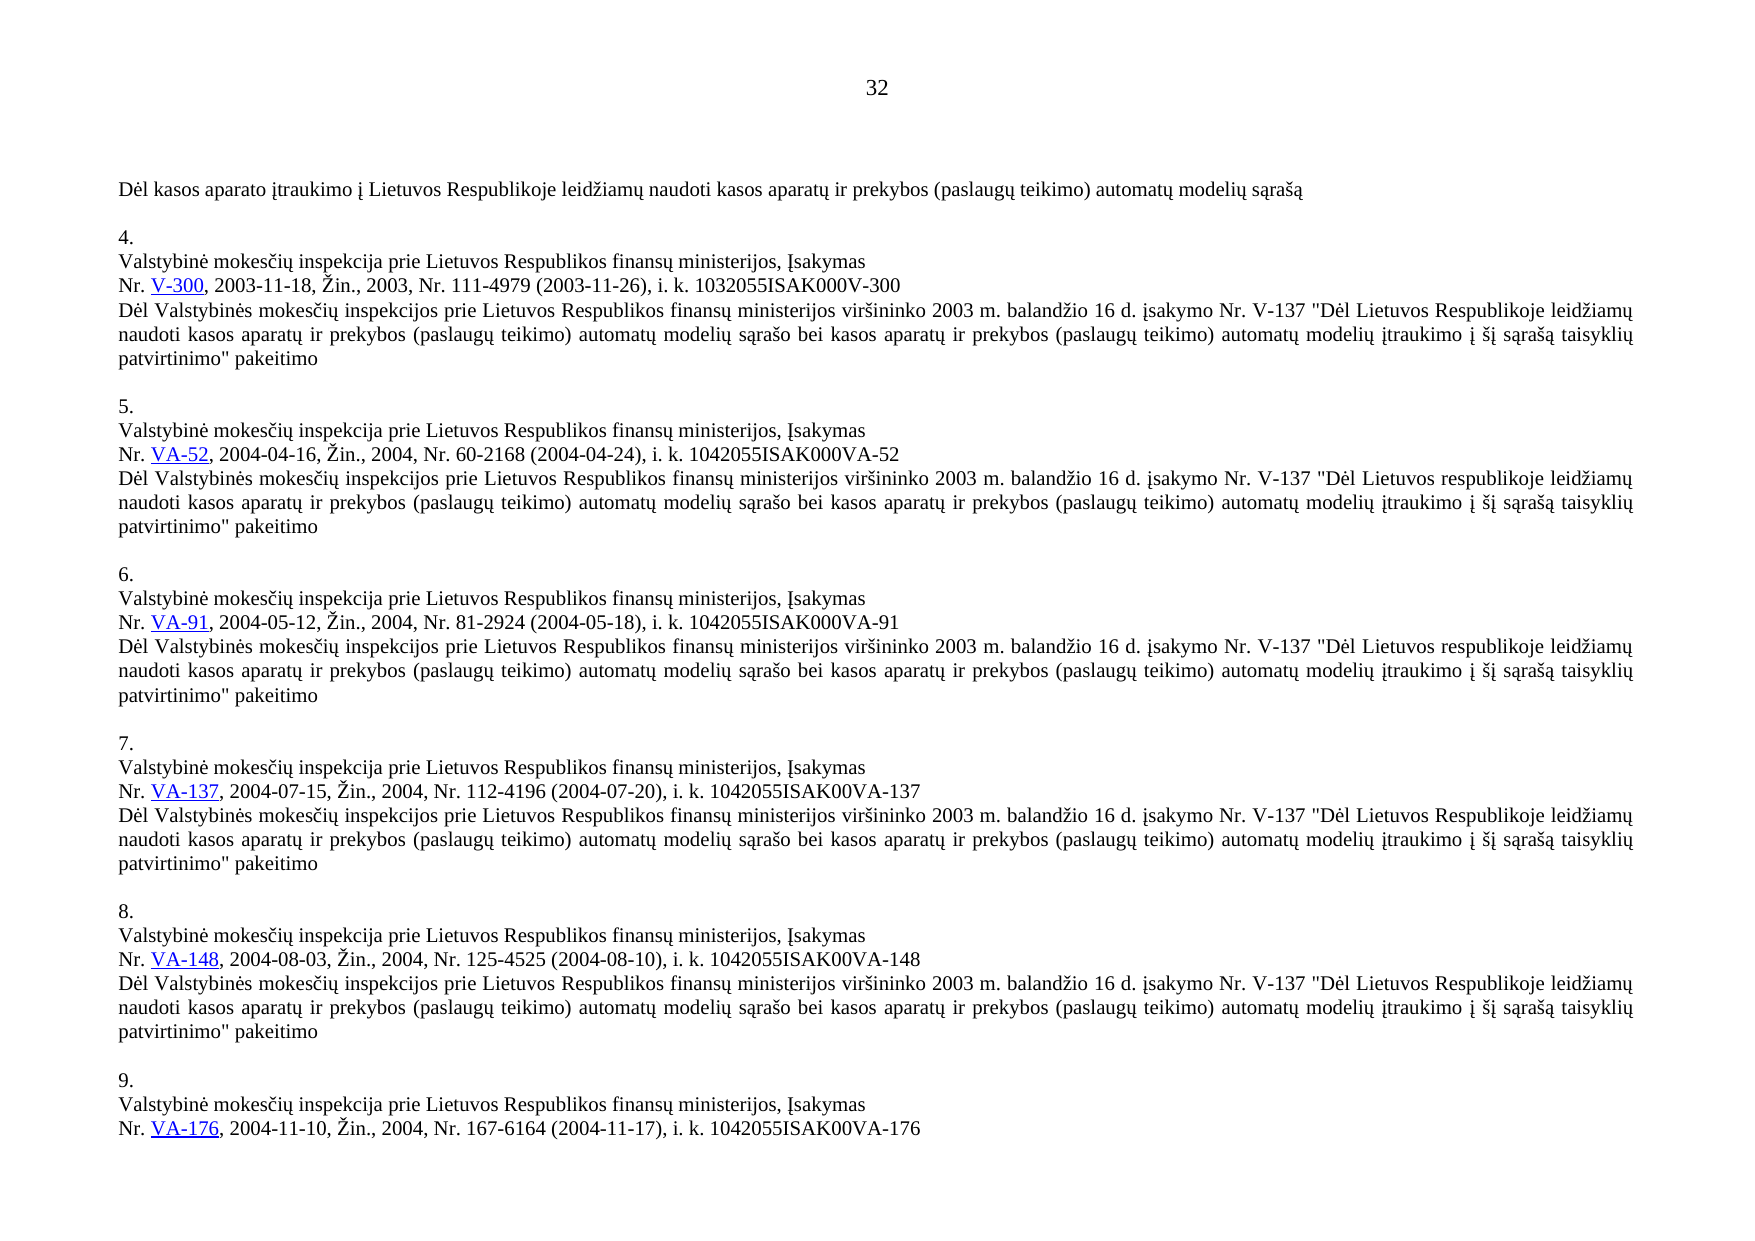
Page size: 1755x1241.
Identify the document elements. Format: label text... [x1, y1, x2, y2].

text Dėl Valstybinės mokesčių inspekcijos prie Lietuvos Respublikos finansų ministerijos viršininko 2003 m. balandžio 16 d. įsakymo Nr. V-137 "Dėl Lietuvos respublikoje leidžiamų naudoti kasos aparatų ir prekybos (paslaugų teikimo) automatų modelių sąrašo bei kasos aparatų ir prekybos (paslaugų teikimo) automatų modelių įtraukimo į šį sąrašą taisyklių patvirtinimo" pakeitimo [118, 466, 1636, 538]
text 5. [118, 394, 1636, 418]
text Valstybinė mokesčių inspekcija prie Lietuvos Respublikos finansų ministerijos, Įsakymas [118, 1092, 1636, 1116]
text Dėl Valstybinės mokesčių inspekcijos prie Lietuvos Respublikos finansų ministerijos viršininko 2003 m. balandžio 16 d. įsakymo Nr. V-137 "Dėl Lietuvos respublikoje leidžiamų naudoti kasos aparatų ir prekybos (paslaugų teikimo) automatų modelių sąrašo bei kasos aparatų ir prekybos (paslaugų teikimo) automatų modelių įtraukimo į šį sąrašą taisyklių patvirtinimo" pakeitimo [118, 634, 1636, 707]
text Nr. VA-52, 2004-04-16, Žin., 2004, Nr. 60-2168 (2004-04-24), i. k. 1042055ISAK000VA-52 [118, 442, 1636, 466]
text Valstybinė mokesčių inspekcija prie Lietuvos Respublikos finansų ministerijos, Įsakymas [118, 755, 1636, 779]
text Nr. VA-91, 2004-05-12, Žin., 2004, Nr. 81-2924 (2004-05-18), i. k. 1042055ISAK000VA-91 [118, 610, 1636, 634]
text Valstybinė mokesčių inspekcija prie Lietuvos Respublikos finansų ministerijos, Įsakymas [118, 249, 1636, 273]
text Nr. VA-176, 2004-11-10, Žin., 2004, Nr. 167-6164 (2004-11-17), i. k. 1042055ISAK00VA-176 [118, 1116, 1636, 1140]
text 7. [118, 731, 1636, 755]
text 4. [118, 225, 1636, 249]
text Dėl Valstybinės mokesčių inspekcijos prie Lietuvos Respublikos finansų ministerijos viršininko 2003 m. balandžio 16 d. įsakymo Nr. V-137 "Dėl Lietuvos Respublikoje leidžiamų naudoti kasos aparatų ir prekybos (paslaugų teikimo) automatų modelių sąrašo bei kasos aparatų ir prekybos (paslaugų teikimo) automatų modelių įtraukimo į šį sąrašą taisyklių patvirtinimo" pakeitimo [118, 803, 1636, 875]
text Nr. VA-137, 2004-07-15, Žin., 2004, Nr. 112-4196 (2004-07-20), i. k. 1042055ISAK00VA-137 [118, 779, 1636, 803]
text Valstybinė mokesčių inspekcija prie Lietuvos Respublikos finansų ministerijos, Įsakymas [118, 418, 1636, 442]
text Dėl kasos aparato įtraukimo į Lietuvos Respublikoje leidžiamų naudoti kasos aparatų ir prekybos (paslaugų teikimo) automatų modelių sąrašą [118, 177, 1636, 201]
text Valstybinė mokesčių inspekcija prie Lietuvos Respublikos finansų ministerijos, Įsakymas [118, 586, 1636, 610]
text 8. [118, 899, 1636, 923]
text Dėl Valstybinės mokesčių inspekcijos prie Lietuvos Respublikos finansų ministerijos viršininko 2003 m. balandžio 16 d. įsakymo Nr. V-137 "Dėl Lietuvos Respublikoje leidžiamų naudoti kasos aparatų ir prekybos (paslaugų teikimo) automatų modelių sąrašo bei kasos aparatų ir prekybos (paslaugų teikimo) automatų modelių įtraukimo į šį sąrašą taisyklių patvirtinimo" pakeitimo [118, 297, 1636, 370]
text 9. [118, 1067, 1636, 1092]
text Dėl Valstybinės mokesčių inspekcijos prie Lietuvos Respublikos finansų ministerijos viršininko 2003 m. balandžio 16 d. įsakymo Nr. V-137 "Dėl Lietuvos Respublikoje leidžiamų naudoti kasos aparatų ir prekybos (paslaugų teikimo) automatų modelių sąrašo bei kasos aparatų ir prekybos (paslaugų teikimo) automatų modelių įtraukimo į šį sąrašą taisyklių patvirtinimo" pakeitimo [118, 971, 1636, 1043]
text Nr. VA-148, 2004-08-03, Žin., 2004, Nr. 125-4525 (2004-08-10), i. k. 1042055ISAK00VA-148 [118, 947, 1636, 971]
text 6. [118, 562, 1636, 586]
text Nr. V-300, 2003-11-18, Žin., 2003, Nr. 111-4979 (2003-11-26), i. k. 1032055ISAK000V-300 [118, 273, 1636, 297]
text Valstybinė mokesčių inspekcija prie Lietuvos Respublikos finansų ministerijos, Įsakymas [118, 923, 1636, 947]
